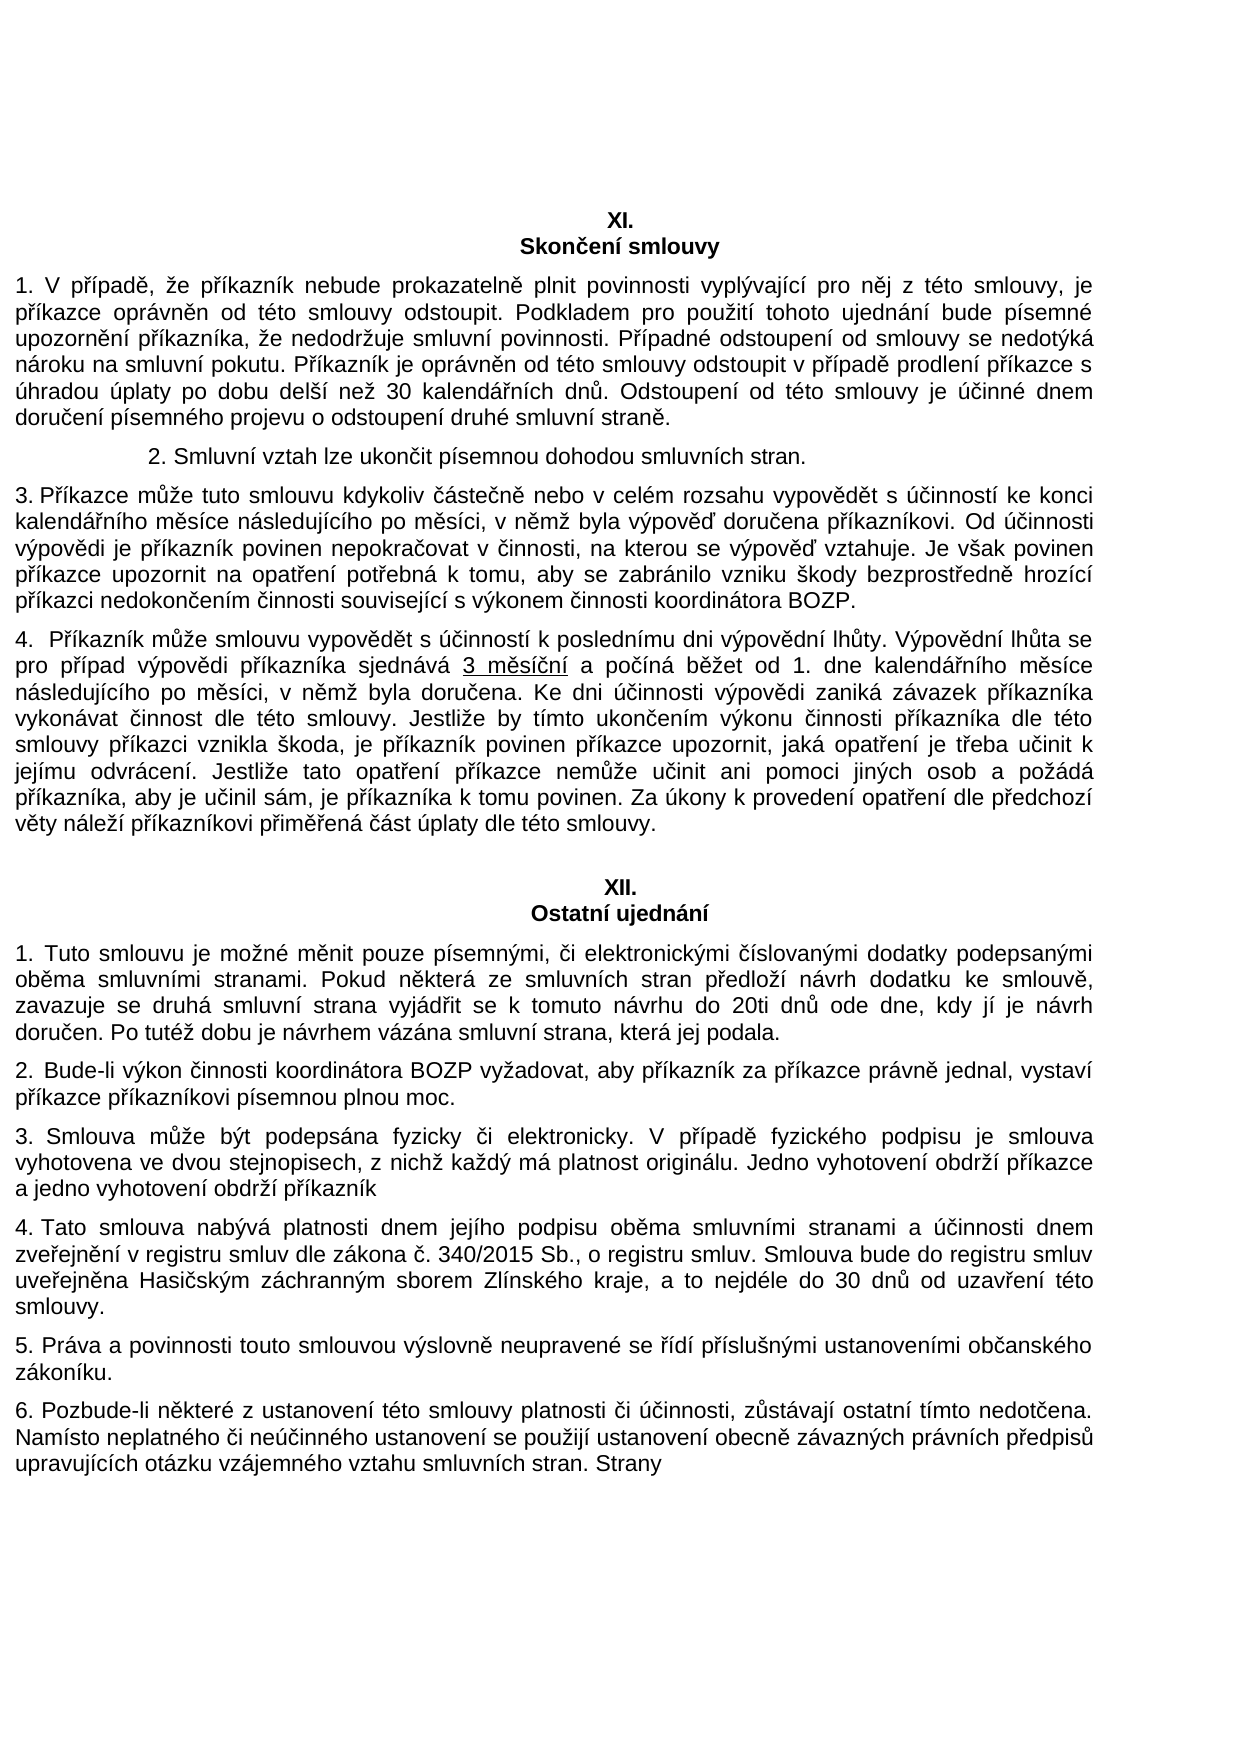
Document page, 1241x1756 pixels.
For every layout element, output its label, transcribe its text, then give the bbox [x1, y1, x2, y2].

list Práva a povinnosti touto smlouvou výslovně neupravené se řídí příslušnými ustanoveními občanského zákoníku. [15, 1332, 1093, 1385]
list Smlouva může být podepsána fyzicky či elektronicky. V případě fyzického podpisu je smlouva vyhotovena ve dvou stejnopisech, z nichž každý má platnost originálu. Jedno vyhotovení obdrží příkazce a jedno vyhotovení obdrží příkazník [15, 1123, 1094, 1202]
list Tuto smlouvu je možné měnit pouze písemnými, či elektronickými číslovanými dodatky podepsanými oběma smluvními stranami. Pokud některá ze smluvních stran předloží návrh dodatku ke smlouvě, zavazuje se druhá smluvní strana vyjádřit se k tomuto návrhu do 20ti dnů ode dne, kdy jí je návrh doručen. Po tutéž dobu je návrhem vázána smluvní strana, která jej podala. [15, 939, 1093, 1045]
list Bude-li výkon činnosti koordinátora BOZP vyžadovat, aby příkazník za příkazce právně jednal, vystaví příkazce příkazníkovi písemnou plnou moc. [15, 1057, 1093, 1110]
list Tato smlouva nabývá platnosti dnem jejího podpisu oběma smluvními stranami a účinnosti dnem zveřejnění v registru smluv dle zákona č. 340/2015 Sb., o registru smluv. Smlouva bude do registru smluv uveřejněna Hasičským záchranným sborem Zlínského kraje, a to nejdéle do 30 dnů od uzavření této smlouvy. [15, 1214, 1094, 1320]
list Smluvní vztah lze ukončit písemnou dohodou smluvních stran. [148, 443, 1152, 469]
list Příkazce může tuto smlouvu kdykoliv částečně nebo v celém rozsahu vypovědět s účinností ke konci kalendářního měsíce následujícího po měsíci, v němž byla výpověď doručena příkazníkovi. Od účinnosti výpovědi je příkazník povinen nepokračovat v činnosti, na kterou se výpověď vztahuje. Je však povinen příkazce upozornit na opatření potřebná k tomu, aby se zabránilo vzniku škody bezprostředně hrozící příkazci nedokončením činnosti související s výkonem činnosti koordinátora BOZP. [15, 482, 1094, 613]
subtitle Ostatní ujednání [531, 901, 1152, 927]
list Pozbude-li některé z ustanovení této smlouvy platnosti či účinnosti, zůstávají ostatní tímto nedotčena. Namísto neplatného či neúčinného ustanovení se použijí ustanovení obecně závazných právních předpisů upravujících otázku vzájemného vztahu smluvních stran. Strany [15, 1397, 1093, 1476]
subtitle XI. [104, 207, 1137, 233]
list Příkazník může smlouvu vypovědět s účinností k poslednímu dni výpovědní lhůty. Výpovědní lhůta se pro případ výpovědi příkazníka sjednává 3 měsíční a počíná běžet od 1. dne kalendářního měsíce následujícího po měsíci, v němž byla doručena. Ke dni účinnosti výpovědi zaniká závazek příkazníka vykonávat činnost dle této smlouvy. Jestliže by tímto ukončením výkonu činnosti příkazníka dle této smlouvy příkazci vznikla škoda, je příkazník povinen příkazce upozornit, jaká opatření je třeba učinit k jejímu odvrácení. Jestliže tato opatření příkazce nemůže učinit ani pomoci jiných osob a požádá příkazníka, aby je učinil sám, je příkazníka k tomu povinen. Za úkony k provedení opatření dle předchozí věty náleží příkazníkovi přiměřená část úplaty dle této smlouvy. [15, 626, 1094, 837]
subtitle XII. [104, 874, 1137, 901]
subtitle Skončení smlouvy [519, 233, 1152, 260]
list V případě, že příkazník nebude prokazatelně plnit povinnosti vyplývající pro něj z této smlouvy, je příkazce oprávněn od této smlouvy odstoupit. Podkladem pro použití tohoto ujednání bude písemné upozornění příkazníka, že nedodržuje smluvní povinnosti. Případné odstoupení od smlouvy se nedotýká nároku na smluvní pokutu. Příkazník je oprávněn od této smlouvy odstoupit v případě prodlení příkazce s úhradou úplaty po dobu delší než 30 kalendářních dnů. Odstoupení od této smlouvy je účinné dnem doručení písemného projevu o odstoupení druhé smluvní straně. [15, 272, 1093, 430]
